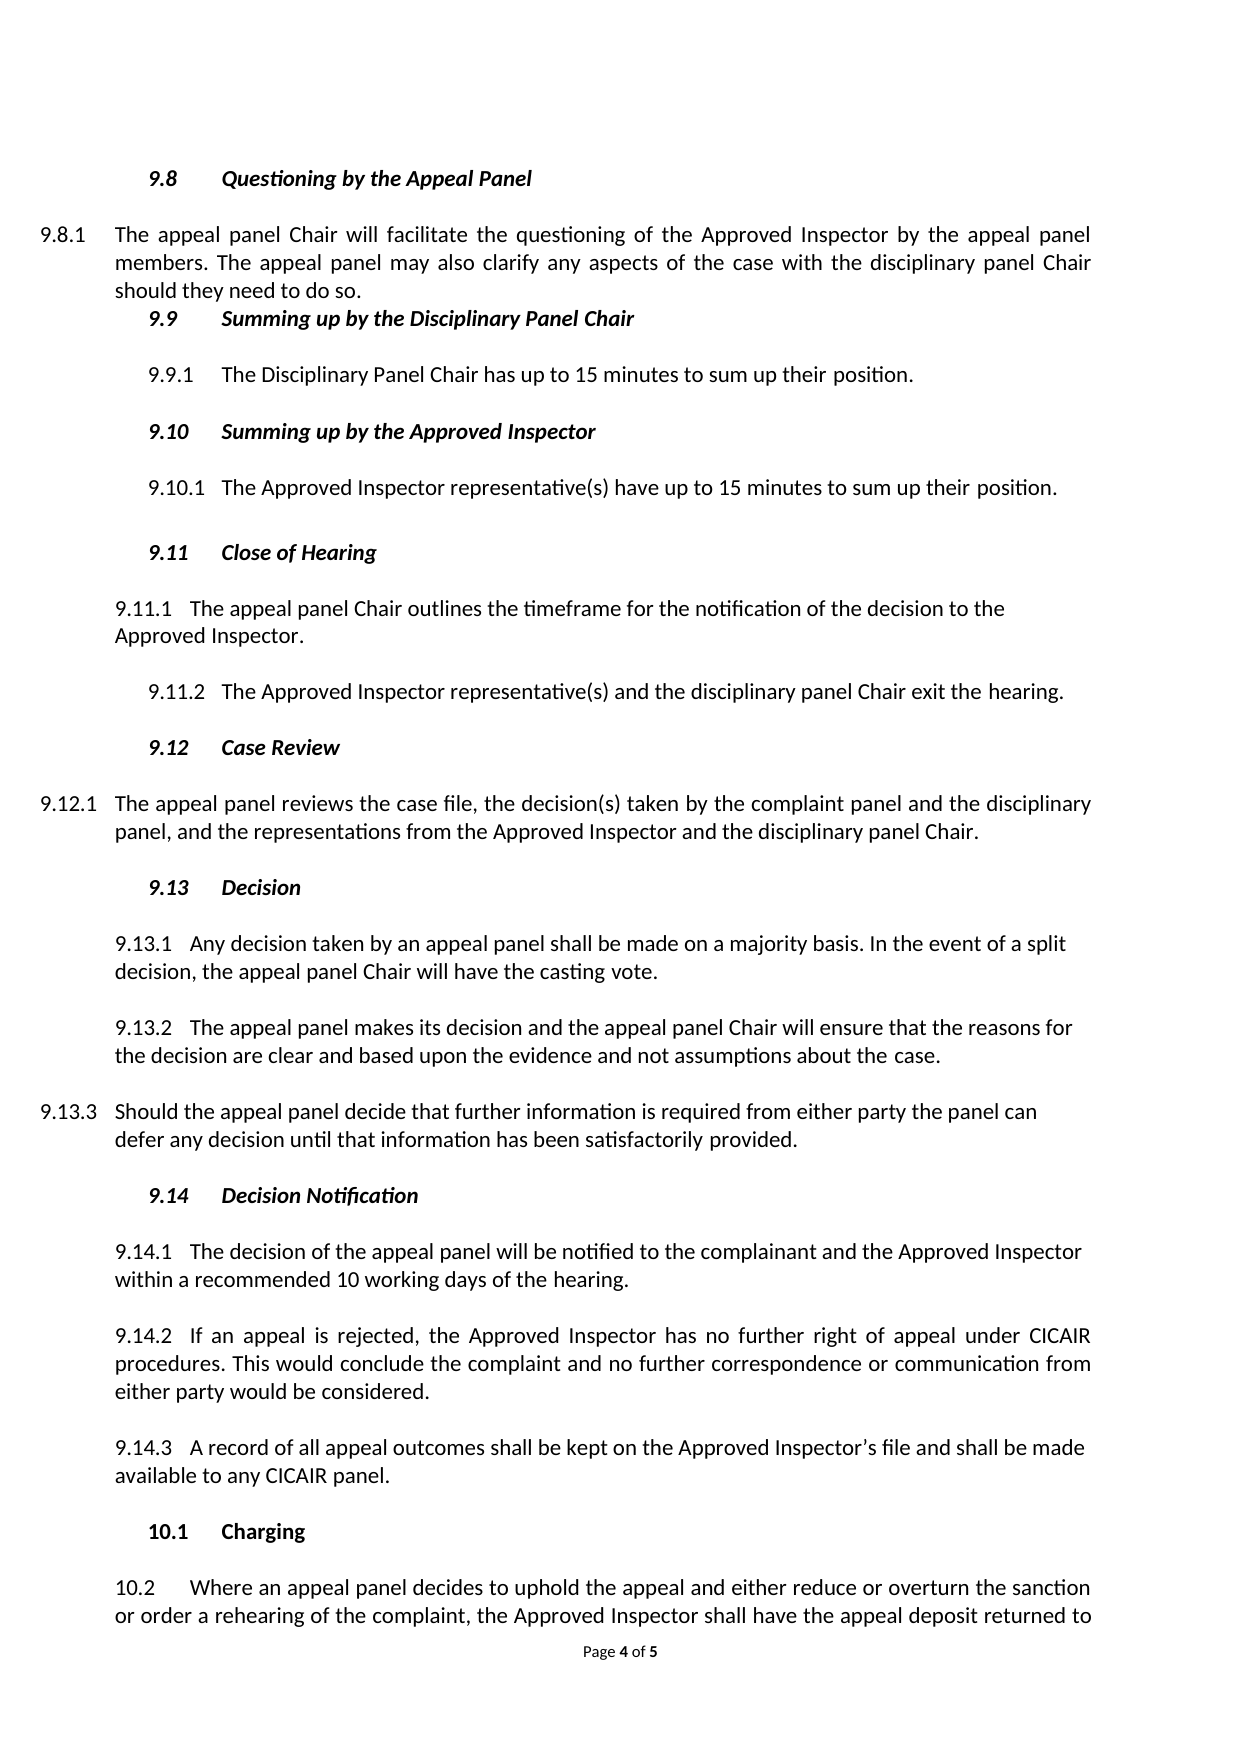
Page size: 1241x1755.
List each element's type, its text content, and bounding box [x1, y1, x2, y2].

list The Disciplinary Panel Chair has up to 15 minutes to sum up their position. [148, 361, 1124, 389]
subtitle Decision [148, 873, 1124, 901]
list Should the appeal panel decide that further information is required from either party the panel can defer any decision until that information has been satisfactorily provided. [39, 1098, 1093, 1153]
list The decision of the appeal panel will be notified to the complainant and the Approved Inspector within a recommended 10 working days of the hearing. [114, 1237, 1093, 1293]
subtitle Decision Notification [148, 1181, 1124, 1209]
list A record of all appeal outcomes shall be kept on the Approved Inspector’s file and shall be made available to any CICAIR panel. [114, 1433, 1093, 1489]
list The Approved Inspector representative(s) and the disciplinary panel Chair exit the hearing. [148, 677, 1124, 705]
list If an appeal is rejected, the Approved Inspector has no further right of appeal under CICAIR procedures. This would conclude the complaint and no further correspondence or communication from either party would be considered. [114, 1321, 1093, 1405]
list The appeal panel Chair will facilitate the questioning of the Approved Inspector by the appeal panel members. The appeal panel may also clarify any aspects of the case with the disciplinary panel Chair should they need to do so. [39, 220, 1094, 304]
subtitle Summing up by the Approved Inspector [148, 417, 1124, 445]
list Any decision taken by an appeal panel shall be made on a majority basis. In the event of a split decision, the appeal panel Chair will have the casting vote. [114, 929, 1093, 985]
subtitle Questioning by the Appeal Panel [148, 164, 1124, 193]
subtitle Case Review [148, 733, 1124, 761]
list The appeal panel reviews the case file, the decision(s) taken by the complaint panel and the disciplinary panel, and the representations from the Approved Inspector and the disciplinary panel Chair. [39, 789, 1093, 845]
subtitle Summing up by the Disciplinary Panel Chair [148, 304, 1124, 332]
list The appeal panel Chair outlines the timeframe for the notification of the decision to the Approved Inspector. [114, 594, 1093, 649]
subtitle Close of Hearing [148, 538, 1124, 566]
list Where an appeal panel decides to uphold the appeal and either reduce or overturn the sanction or order a rehearing of the complaint, the Approved Inspector shall have the appeal deposit returned to [114, 1573, 1094, 1629]
list The Approved Inspector representative(s) have up to 15 minutes to sum up their position. [148, 473, 1124, 501]
list The appeal panel makes its decision and the appeal panel Chair will ensure that the reasons for the decision are clear and based upon the evidence and not assumptions about the case. [114, 1013, 1093, 1069]
subtitle Charging [148, 1517, 1124, 1545]
